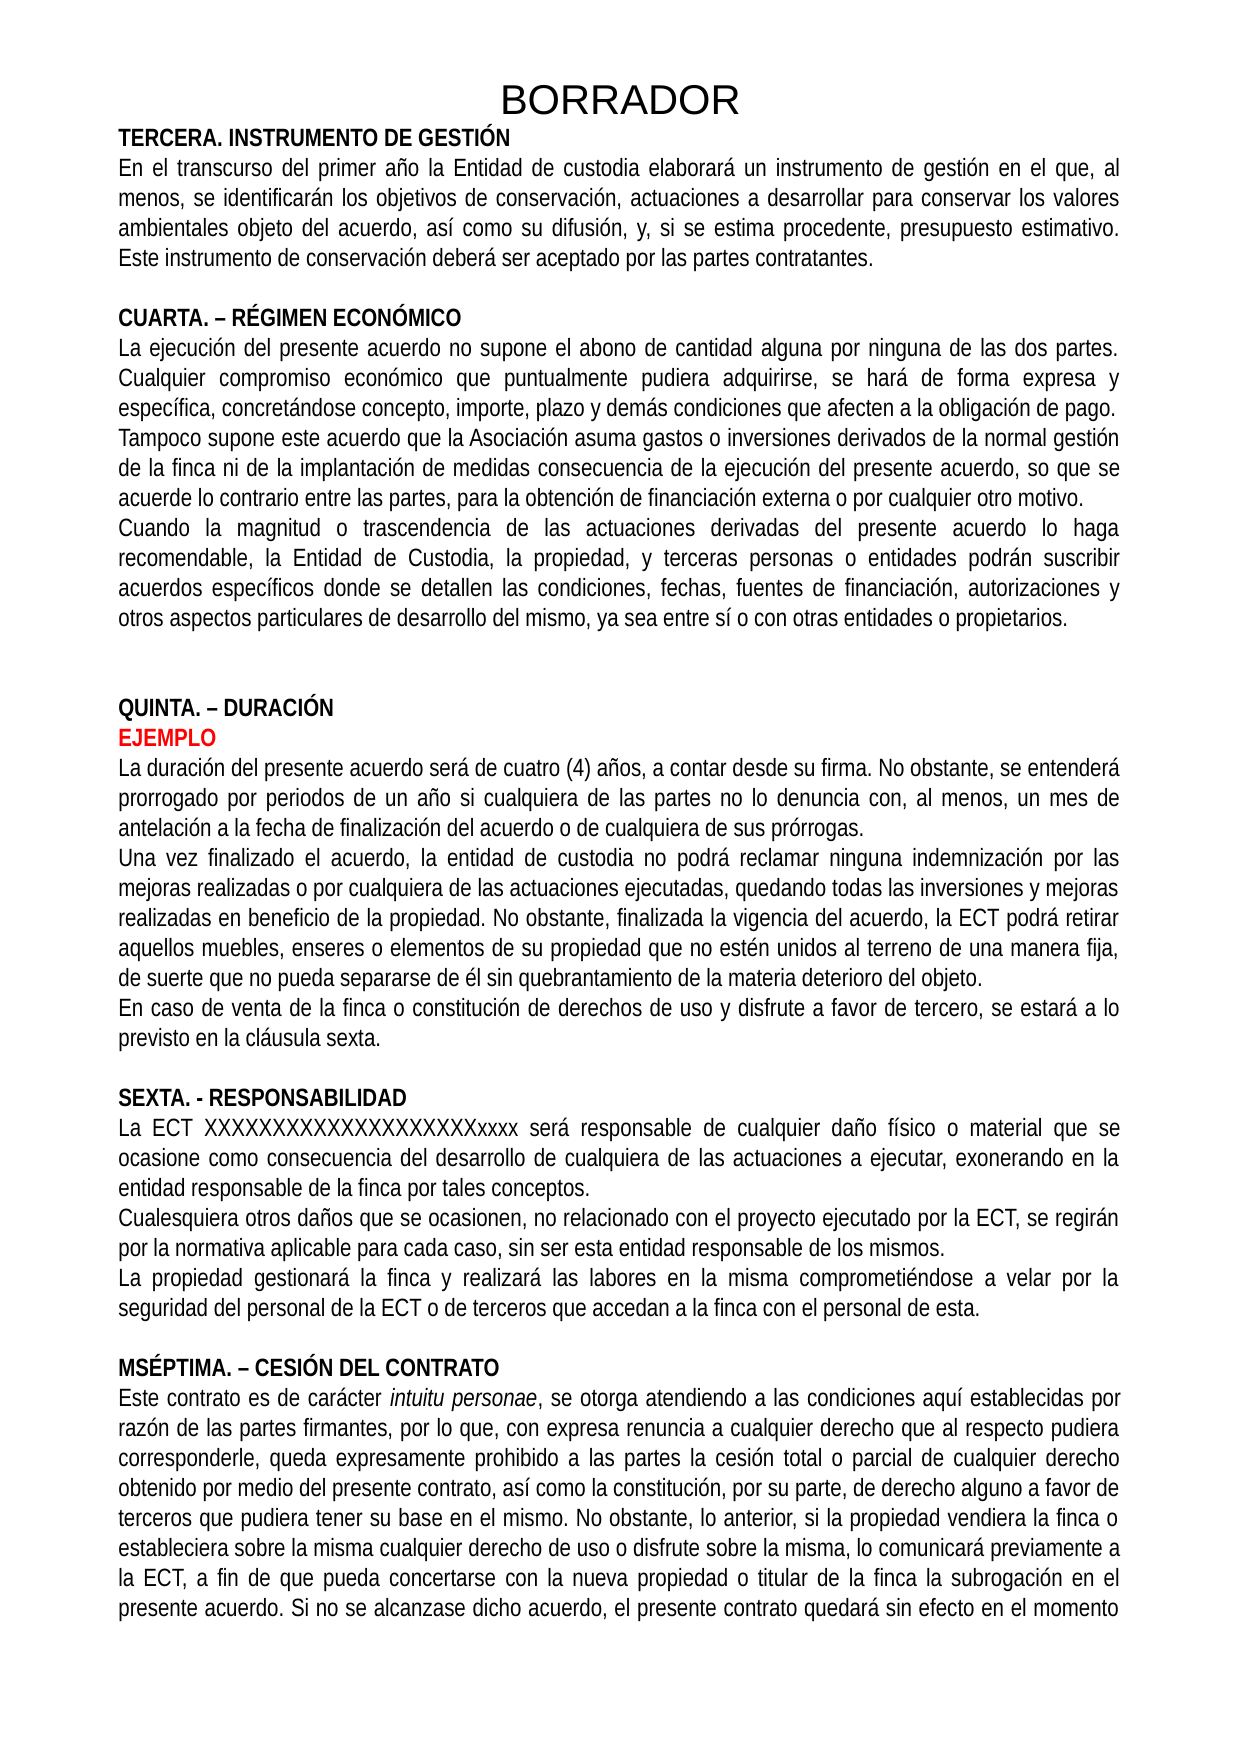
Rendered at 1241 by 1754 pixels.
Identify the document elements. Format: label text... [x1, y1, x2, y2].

text Cuando la magnitud o trascendencia de las actuaciones derivadas del presente acuerdo lo haga recomendable, la Entidad de Custodia, la propiedad, y terceras personas o entidades podrán suscribir acuerdos específicos donde se detallen las condiciones, fechas, fuentes de financiación, autorizaciones y otros aspectos particulares de desarrollo del mismo, ya sea entre sí o con otras entidades o propietarios. [118, 513, 1122, 632]
text La propiedad gestionará la finca y realizará las labores en la misma comprometiéndose a velar por la seguridad del personal de la ECT o de terceros que accedan a la finca con el personal de esta. [118, 1263, 1122, 1322]
text TERCERA. INSTRUMENTO DE GESTIÓN [118, 123, 1122, 152]
text En caso de venta de la finca o constitución de derechos de uso y disfrute a favor de tercero, se estará a lo previsto en la cláusula sexta. [118, 993, 1122, 1052]
text Cualesquiera otros daños que se ocasionen, no relacionado con el proyecto ejecutado por la ECT, se regirán por la normativa aplicable para cada caso, sin ser esta entidad responsable de los mismos. [118, 1203, 1122, 1262]
text Una vez finalizado el acuerdo, la entidad de custodia no podrá reclamar ninguna indemnización por las mejoras realizadas o por cualquiera de las actuaciones ejecutadas, quedando todas las inversiones y mejoras realizadas en beneficio de la propiedad. No obstante, finalizada la vigencia del acuerdo, la ECT podrá retirar aquellos muebles, enseres o elementos de su propiedad que no estén unidos al terreno de una manera fija, de suerte que no pueda separarse de él sin quebrantamiento de la materia deterioro del objeto. [118, 843, 1122, 992]
text SEXTA. - RESPONSABILIDAD [118, 1083, 1122, 1112]
text Tampoco supone este acuerdo que la Asociación asuma gastos o inversiones derivados de la normal gestión de la finca ni de la implantación de medidas consecuencia de la ejecución del presente acuerdo, so que se acuerde lo contrario entre las partes, para la obtención de financiación externa o por cualquier otro motivo. [118, 423, 1122, 512]
text En el transcurso del primer año la Entidad de custodia elaborará un instrumento de gestión en el que, al menos, se identificarán los objetivos de conservación, actuaciones a desarrollar para conservar los valores ambientales objeto del acuerdo, así como su difusión, y, si se estima procedente, presupuesto estimativo. Este instrumento de conservación deberá ser aceptado por las partes contratantes. [118, 153, 1122, 272]
text La ejecución del presente acuerdo no supone el abono de cantidad alguna por ninguna de las dos partes. Cualquier compromiso económico que puntualmente pudiera adquirirse, se hará de forma expresa y específica, concretándose concepto, importe, plazo y demás condiciones que afecten a la obligación de pago. [118, 333, 1122, 422]
text La duración del presente acuerdo será de cuatro (4) años, a contar desde su firma. No obstante, se entenderá prorrogado por periodos de un año si cualquiera de las partes no lo denuncia con, al menos, un mes de antelación a la fecha de finalización del acuerdo o de cualquiera de sus prórrogas. [118, 753, 1122, 842]
text Este contrato es de carácter intuitu personae, se otorga atendiendo a las condiciones aquí establecidas por razón de las partes firmantes, por lo que, con expresa renuncia a cualquier derecho que al respecto pudiera corresponderle, queda expresamente prohibido a las partes la cesión total o parcial de cualquier derecho obtenido por medio del presente contrato, así como la constitución, por su parte, de derecho alguno a favor de terceros que pudiera tener su base en el mismo. No obstante, lo anterior, si la propiedad vendiera la finca o estableciera sobre la misma cualquier derecho de uso o disfrute sobre la misma, lo comunicará previamente a la ECT, a fin de que pueda concertarse con la nueva propiedad o titular de la finca la subrogación en el presente acuerdo. Si no se alcanzase dicho acuerdo, el presente contrato quedará sin efecto en el momento [118, 1383, 1122, 1622]
text QUINTA. – DURACIÓN [118, 693, 1122, 722]
text MSÉPTIMA. – CESIÓN DEL CONTRATO [118, 1353, 1122, 1382]
text CUARTA. – RÉGIMEN ECONÓMICO [118, 303, 1122, 332]
text La ECT XXXXXXXXXXXXXXXXXXXXxxxx será responsable de cualquier daño físico o material que se ocasione como consecuencia del desarrollo de cualquiera de las actuaciones a ejecutar, exonerando en la entidad responsable de la finca por tales conceptos. [118, 1113, 1122, 1202]
text EJEMPLO [118, 723, 1122, 752]
